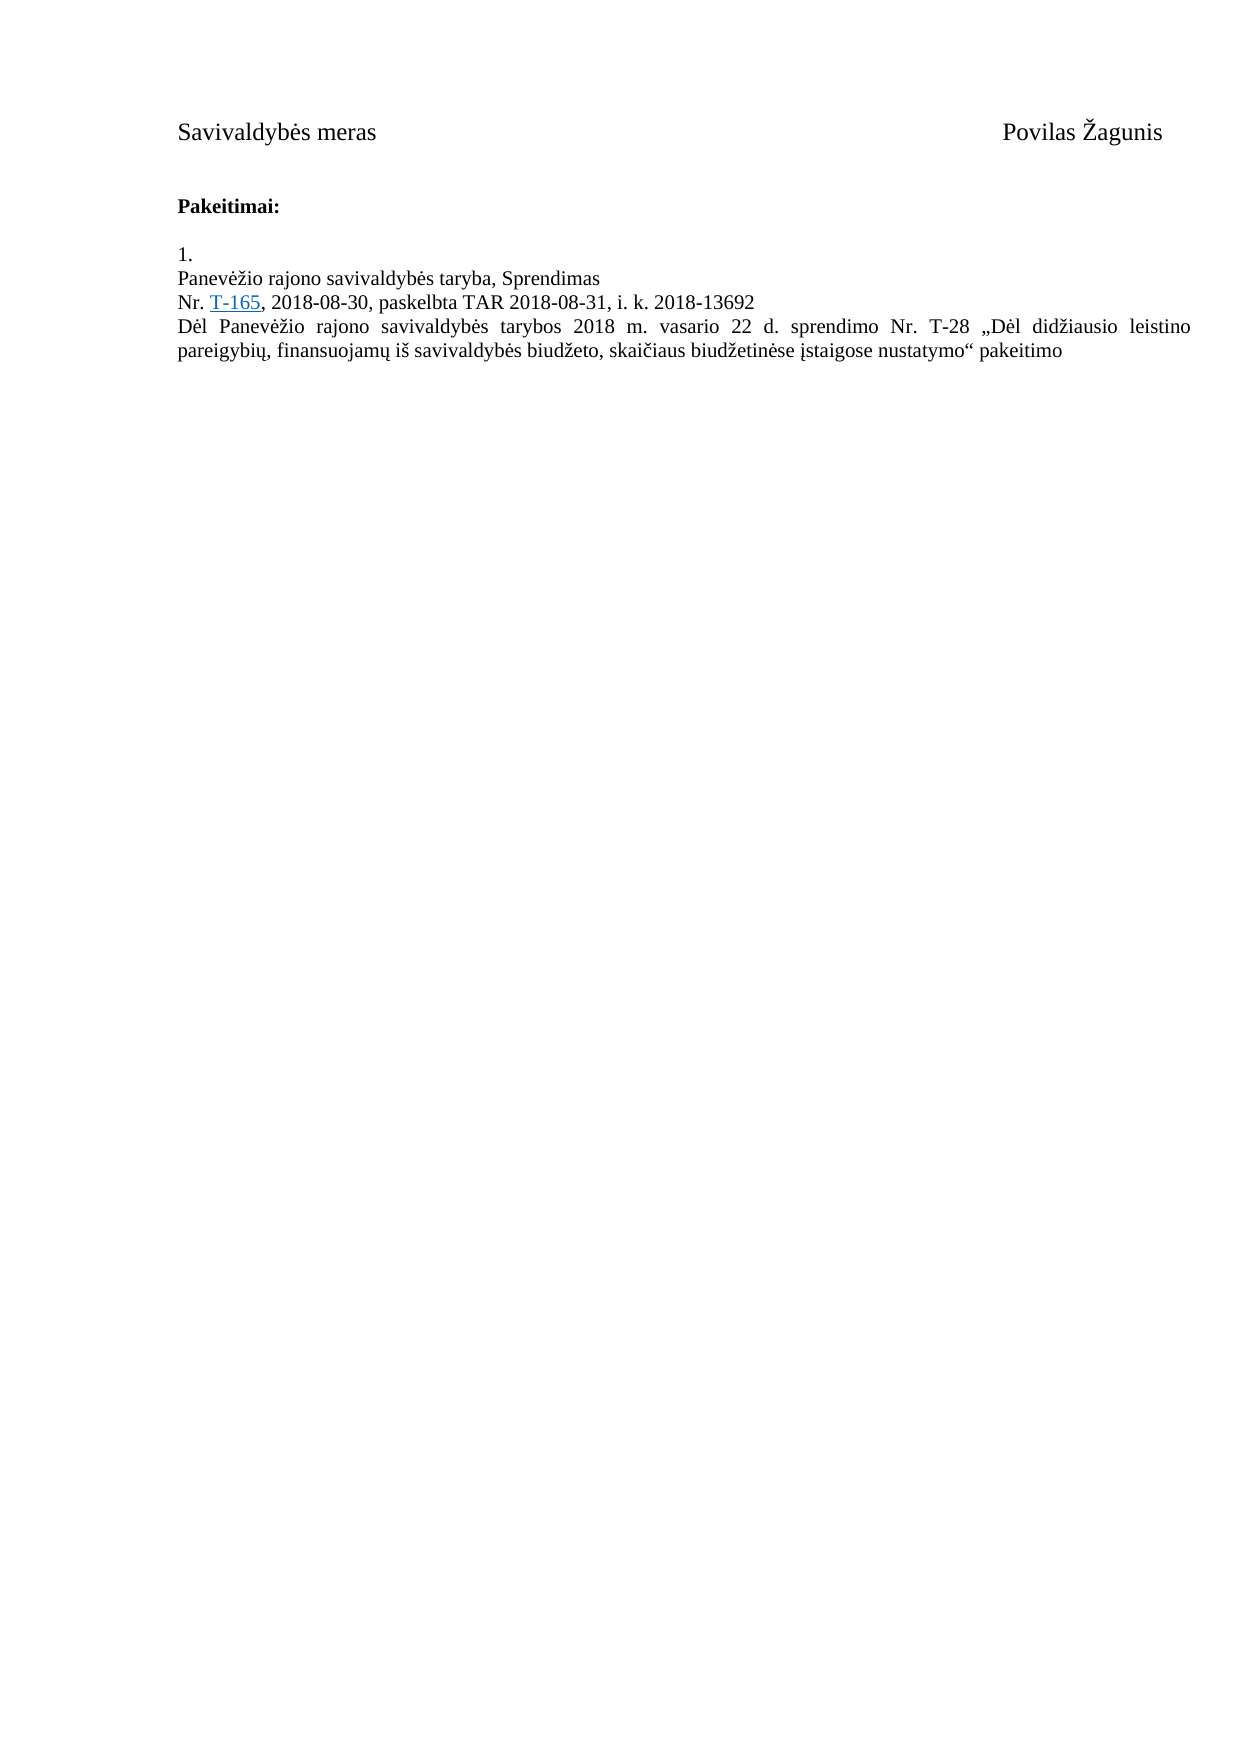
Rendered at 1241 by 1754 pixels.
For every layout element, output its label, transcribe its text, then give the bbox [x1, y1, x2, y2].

text Dėl Panevėžio rajono savivaldybės tarybos 2018 m. vasario 22 d. sprendimo Nr. T-28 „Dėl didžiausio leistino pareigybių, finansuojamų iš savivaldybės biudžeto, skaičiaus biudžetinėse įstaigose nustatymo“ pakeitimo [177, 314, 1193, 362]
text Nr. T-165, 2018-08-30, paskelbta TAR 2018-08-31, i. k. 2018-13692 [177, 290, 1193, 314]
text Savivaldybės meras Povilas Žagunis [177, 117, 1193, 146]
text Panevėžio rajono savivaldybės taryba, Sprendimas [177, 266, 1193, 290]
text 1. [177, 242, 1193, 266]
text Pakeitimai: [177, 194, 1193, 218]
